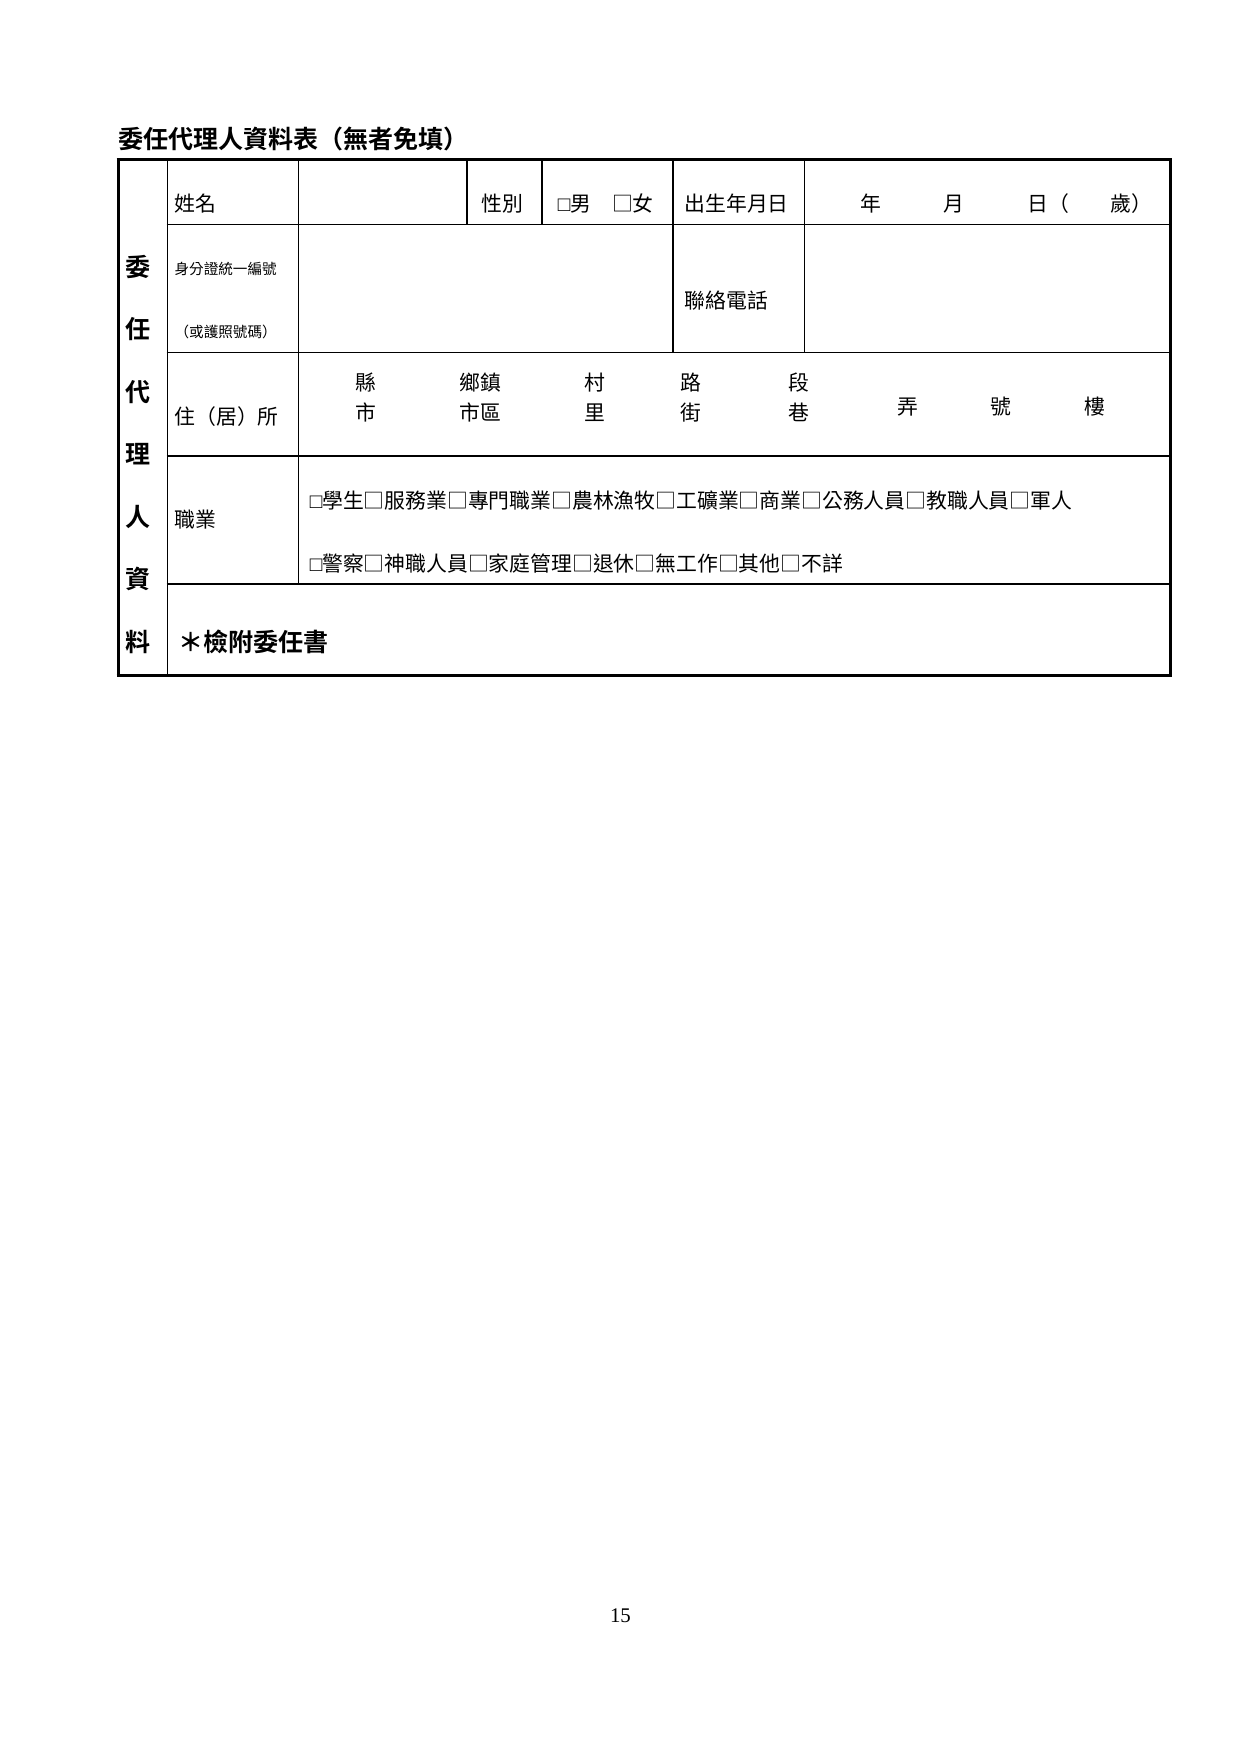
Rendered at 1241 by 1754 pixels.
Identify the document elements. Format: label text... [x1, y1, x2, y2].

table_cell ＊檢附委任書 [168, 585, 1169, 674]
table_cell 身分證統一編號（或護照號碼） [168, 225, 298, 352]
table_cell [299, 225, 672, 352]
table_cell 縣市 鄉鎮市區 村里 路街 段巷 弄 號 樓 [299, 353, 1169, 455]
table_header 性別 [468, 161, 541, 224]
table_cell 聯絡電話 [674, 225, 804, 352]
table_header 姓名 [168, 161, 298, 224]
table_cell 職業 [168, 457, 298, 583]
table_cell □學生□服務業□專門職業□農林漁牧□工礦業□商業□公務人員□教職人員□軍人 □警察□神職人員□家庭管理□退休□無工作□其他□不詳 [299, 457, 1169, 583]
table_cell 住（居）所 [168, 353, 298, 455]
table_header 出生年月日 [674, 161, 804, 224]
table_header [299, 161, 466, 224]
table_header □男 □女 [543, 161, 672, 224]
text 委任代理人資料表（無者免填） [118, 96, 1122, 158]
table_header 委任代理人資料 [120, 161, 167, 674]
table_cell [805, 225, 1169, 352]
table_header 年 月 日（ 歲） [805, 161, 1169, 224]
